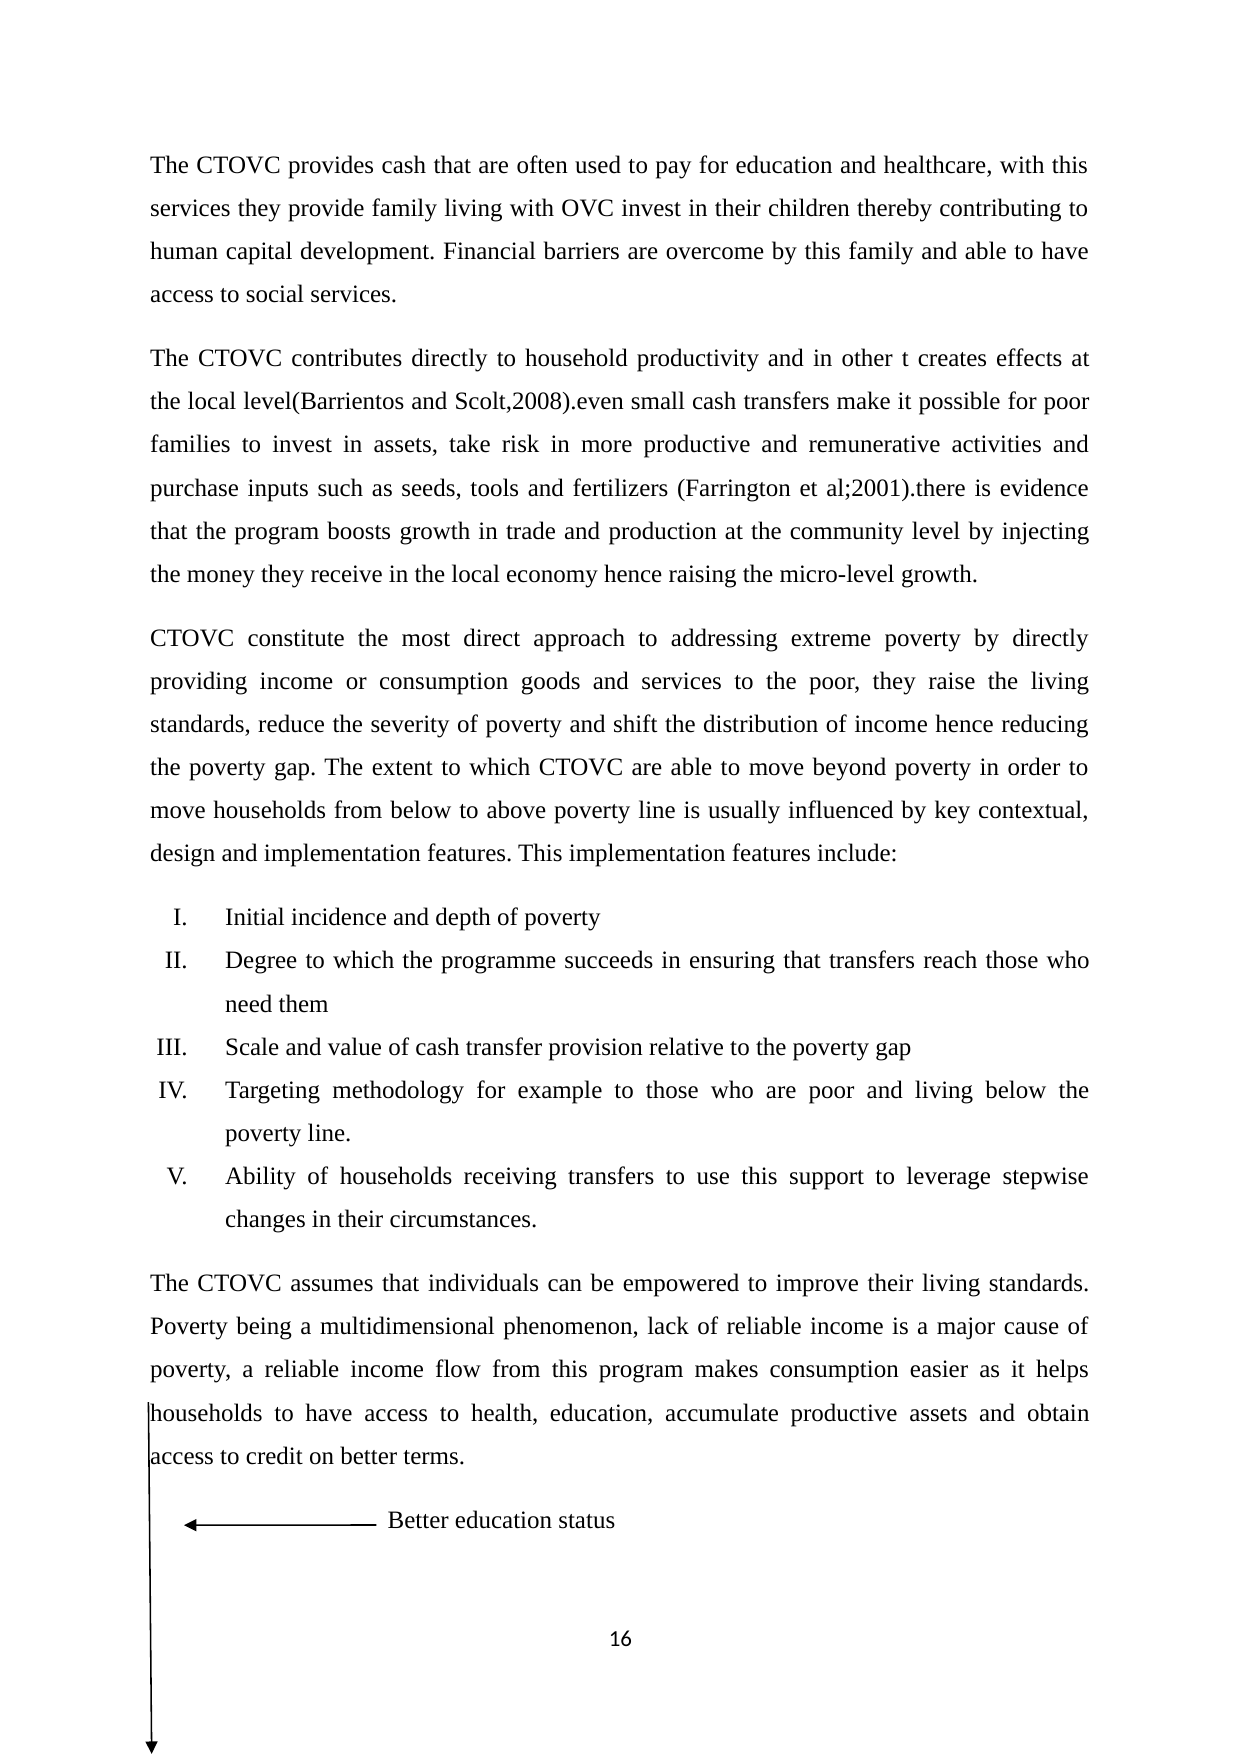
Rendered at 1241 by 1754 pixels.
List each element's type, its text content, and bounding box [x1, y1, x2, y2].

text Better education status [151, 1505, 1090, 1533]
list Targeting methodology for example to those who are poor and living below the poverty line. [187, 1075, 1090, 1147]
text The CTOVC contributes directly to household productivity and in other t creates effects at the local level(Barrientos and Scolt,2008).even small cash transfers make it possible for poor families to invest in assets, take risk in more productive and remunerative activities and purchase inputs such as seeds, tools and fertilizers (Farrington et al;2001).there is evidence that the program boosts growth in trade and production at the community level by injecting the money they receive in the local economy hence raising the micro-level growth. [150, 343, 1090, 588]
list Scale and value of cash transfer provision relative to the poverty gap [187, 1032, 1090, 1061]
text The CTOVC provides cash that are often used to pay for education and healthcare, with this services they provide family living with OVC invest in their children thereby contributing to human capital development. Financial barriers are overcome by this family and able to have access to social services. [150, 150, 1090, 308]
list Initial incidence and depth of poverty [187, 902, 1090, 931]
text CTOVC constitute the most direct approach to addressing extreme poverty by directly providing income or consumption goods and services to the poor, they raise the living standards, reduce the severity of poverty and shift the distribution of income hence reducing the poverty gap. The extent to which CTOVC are able to move beyond poverty in order to move households from below to above poverty line is usually influenced by key contextual, design and implementation features. This implementation features include: [150, 623, 1090, 867]
text The CTOVC assumes that individuals can be empowered to improve their living standards. Poverty being a multidimensional phenomenon, lack of reliable income is a major cause of poverty, a reliable income flow from this program makes consumption easier as it helps households to have access to health, education, accumulate productive assets and obtain access to credit on better terms. [150, 1268, 1090, 1469]
list Degree to which the programme succeeds in ensuring that transfers reach those who need them [187, 946, 1090, 1017]
list Ability of households receiving transfers to use this support to leverage stepwise changes in their circumstances. [187, 1161, 1090, 1233]
